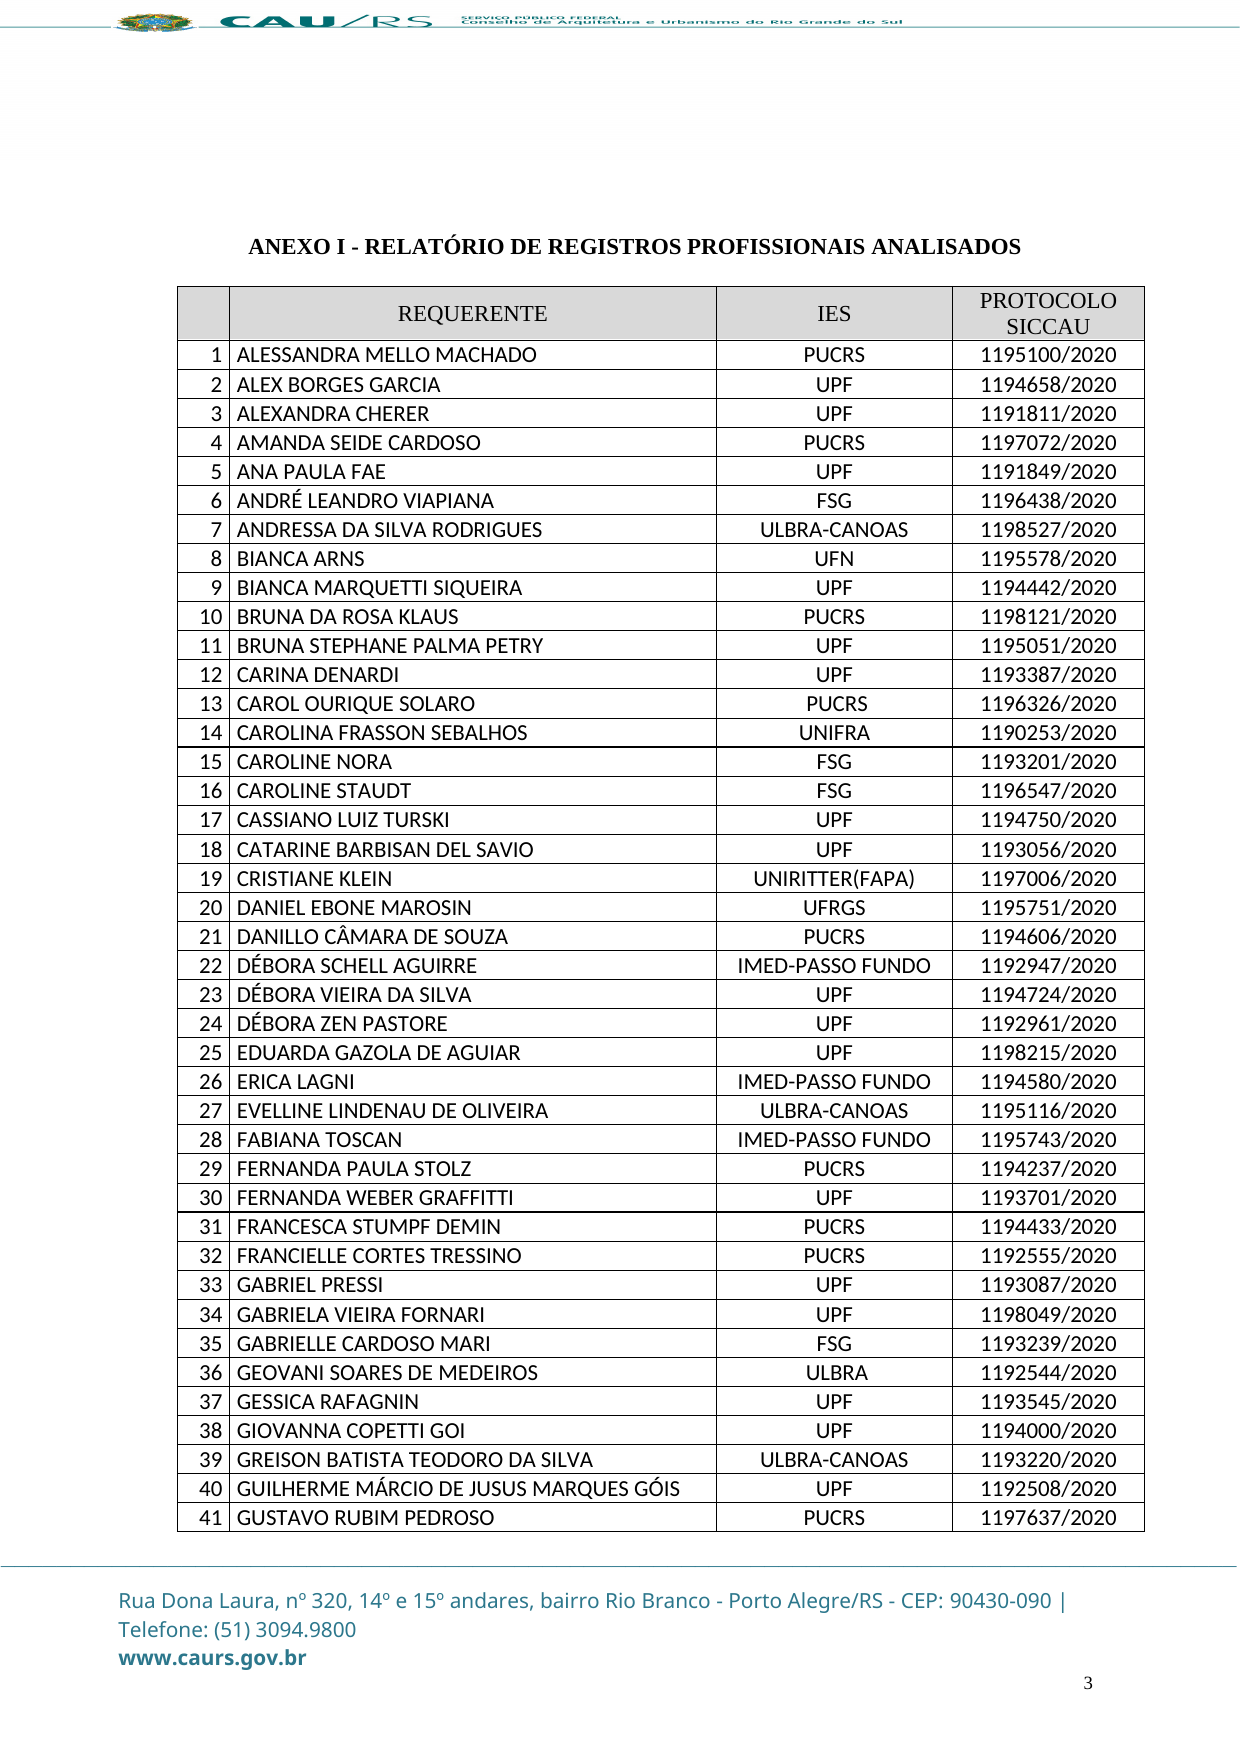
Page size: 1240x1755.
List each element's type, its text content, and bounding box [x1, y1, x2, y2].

table_cell 33 [178, 1271, 229, 1299]
table_cell 1192544/2020 [953, 1358, 1144, 1386]
table_cell UFRGS [717, 893, 952, 921]
table_cell IMED-PASSO FUNDO [717, 1125, 952, 1153]
table_cell 1192961/2020 [953, 1009, 1144, 1037]
table_cell 1194442/2020 [953, 573, 1144, 601]
table_cell UPF [717, 835, 952, 863]
table_cell 1198215/2020 [953, 1038, 1144, 1066]
table_cell ANA PAULA FAE [230, 457, 716, 485]
table_cell GIOVANNA COPETTI GOI [230, 1416, 716, 1444]
table_cell UPF [717, 1009, 952, 1037]
table_cell UPF [717, 631, 952, 659]
table_cell 1198049/2020 [953, 1300, 1144, 1328]
table_cell 1198121/2020 [953, 602, 1144, 630]
table_cell 5 [178, 457, 229, 485]
table_cell 2 [178, 370, 229, 398]
table_cell UPF [717, 980, 952, 1008]
table_cell 4 [178, 428, 229, 456]
table_cell 1194724/2020 [953, 980, 1144, 1008]
table_cell DÉBORA SCHELL AGUIRRE [230, 951, 716, 979]
table_cell FSG [717, 748, 952, 776]
table_cell UPF [717, 573, 952, 601]
table_cell 1194433/2020 [953, 1213, 1144, 1241]
table_cell 1190253/2020 [953, 719, 1144, 746]
table_cell 1194237/2020 [953, 1154, 1144, 1182]
table_cell 1197637/2020 [953, 1503, 1144, 1531]
table_cell FSG [717, 777, 952, 804]
table_cell BIANCA ARNS [230, 544, 716, 572]
table_cell 39 [178, 1445, 229, 1473]
table_cell ULBRA-CANOAS [717, 515, 952, 543]
table_cell 19 [178, 864, 229, 892]
table_cell 24 [178, 1009, 229, 1037]
table_cell 16 [178, 777, 229, 804]
table_cell 30 [178, 1184, 229, 1211]
table_cell 1195116/2020 [953, 1096, 1144, 1124]
table_cell 36 [178, 1358, 229, 1386]
table_cell 1196547/2020 [953, 777, 1144, 804]
table_cell BRUNA STEPHANE PALMA PETRY [230, 631, 716, 659]
table_cell 37 [178, 1387, 229, 1415]
table_cell 13 [178, 689, 229, 717]
table_cell 22 [178, 951, 229, 979]
table_cell 1193239/2020 [953, 1329, 1144, 1357]
table_cell BIANCA MARQUETTI SIQUEIRA [230, 573, 716, 601]
table_header [178, 287, 229, 339]
table_cell GABRIELLE CARDOSO MARI [230, 1329, 716, 1357]
table_cell 1191849/2020 [953, 457, 1144, 485]
table_cell GUILHERME MÁRCIO DE JUSUS MARQUES GÓIS [230, 1474, 716, 1502]
table_cell 1193201/2020 [953, 748, 1144, 776]
table_cell DANIEL EBONE MAROSIN [230, 893, 716, 921]
table_cell 20 [178, 893, 229, 921]
table_cell 26 [178, 1067, 229, 1095]
table_cell 35 [178, 1329, 229, 1357]
table_cell 1194580/2020 [953, 1067, 1144, 1095]
table_cell 14 [178, 719, 229, 746]
table_cell UNIFRA [717, 719, 952, 746]
table_cell UPF [717, 457, 952, 485]
table_cell 25 [178, 1038, 229, 1066]
table_cell 15 [178, 748, 229, 776]
table_header PROTOCOLO SICCAU [953, 287, 1144, 339]
table_cell PUCRS [717, 428, 952, 456]
table_cell GUSTAVO RUBIM PEDROSO [230, 1503, 716, 1531]
table_cell UPF [717, 1271, 952, 1299]
table_cell 1192947/2020 [953, 951, 1144, 979]
table_cell 1195751/2020 [953, 893, 1144, 921]
table_cell FRANCIELLE CORTES TRESSINO [230, 1242, 716, 1269]
table_cell CASSIANO LUIZ TURSKI [230, 806, 716, 834]
table_cell ULBRA-CANOAS [717, 1445, 952, 1473]
table_cell UFN [717, 544, 952, 572]
table_cell 1192555/2020 [953, 1242, 1144, 1269]
table_cell FERNANDA PAULA STOLZ [230, 1154, 716, 1182]
table_cell IMED-PASSO FUNDO [717, 1067, 952, 1095]
table_cell 1195100/2020 [953, 341, 1144, 369]
table_cell 1193387/2020 [953, 660, 1144, 688]
table_cell 1193701/2020 [953, 1184, 1144, 1211]
table_cell 1195743/2020 [953, 1125, 1144, 1153]
table_cell ANDRESSA DA SILVA RODRIGUES [230, 515, 716, 543]
table_cell UPF [717, 399, 952, 427]
table_cell 1193545/2020 [953, 1387, 1144, 1415]
table_cell CAROLINE STAUDT [230, 777, 716, 804]
table_cell CAROL OURIQUE SOLARO [230, 689, 716, 717]
table_cell 1 [178, 341, 229, 369]
table_cell 1193220/2020 [953, 1445, 1144, 1473]
table_cell UPF [717, 1474, 952, 1502]
table_cell 41 [178, 1503, 229, 1531]
table_cell UPF [717, 1416, 952, 1444]
text ANEXO I - RELATÓRIO DE REGISTROS PROFISSIONAIS ANALISADOS [177, 233, 1092, 259]
table_cell EVELLINE LINDENAU DE OLIVEIRA [230, 1096, 716, 1124]
table_cell ULBRA [717, 1358, 952, 1386]
table_cell 31 [178, 1213, 229, 1241]
table_cell DÉBORA ZEN PASTORE [230, 1009, 716, 1037]
table_cell UPF [717, 806, 952, 834]
table_cell 27 [178, 1096, 229, 1124]
table_cell BRUNA DA ROSA KLAUS [230, 602, 716, 630]
table_cell FERNANDA WEBER GRAFFITTI [230, 1184, 716, 1211]
table_cell GEOVANI SOARES DE MEDEIROS [230, 1358, 716, 1386]
table_cell PUCRS [717, 689, 952, 717]
table_cell ERICA LAGNI [230, 1067, 716, 1095]
table_cell 6 [178, 486, 229, 514]
table_cell PUCRS [717, 1213, 952, 1241]
table_cell 1194658/2020 [953, 370, 1144, 398]
table_cell 1195578/2020 [953, 544, 1144, 572]
table_cell 32 [178, 1242, 229, 1269]
table_cell 1198527/2020 [953, 515, 1144, 543]
table_cell 1194000/2020 [953, 1416, 1144, 1444]
table_cell 1194750/2020 [953, 806, 1144, 834]
table_cell 12 [178, 660, 229, 688]
table_cell GABRIEL PRESSI [230, 1271, 716, 1299]
table_cell 17 [178, 806, 229, 834]
table_cell 11 [178, 631, 229, 659]
table_cell 1197072/2020 [953, 428, 1144, 456]
table_cell PUCRS [717, 1242, 952, 1269]
table_cell PUCRS [717, 341, 952, 369]
table_cell 7 [178, 515, 229, 543]
table_cell UPF [717, 1184, 952, 1211]
table_cell 1191811/2020 [953, 399, 1144, 427]
table_cell ALEX BORGES GARCIA [230, 370, 716, 398]
table_cell UPF [717, 370, 952, 398]
table_cell ALESSANDRA MELLO MACHADO [230, 341, 716, 369]
table_cell 1193056/2020 [953, 835, 1144, 863]
table_cell 1196438/2020 [953, 486, 1144, 514]
table_cell UNIRITTER(FAPA) [717, 864, 952, 892]
table_cell FSG [717, 486, 952, 514]
table_cell 23 [178, 980, 229, 1008]
table_cell FABIANA TOSCAN [230, 1125, 716, 1153]
table_header IES [717, 287, 952, 339]
table_cell PUCRS [717, 1154, 952, 1182]
table_cell UPF [717, 660, 952, 688]
table_cell 21 [178, 922, 229, 950]
table_cell 9 [178, 573, 229, 601]
table_cell 1195051/2020 [953, 631, 1144, 659]
table_cell CRISTIANE KLEIN [230, 864, 716, 892]
table_cell 8 [178, 544, 229, 572]
table_cell CARINA DENARDI [230, 660, 716, 688]
table_cell EDUARDA GAZOLA DE AGUIAR [230, 1038, 716, 1066]
table_cell ANDRÉ LEANDRO VIAPIANA [230, 486, 716, 514]
table_cell 28 [178, 1125, 229, 1153]
table_cell 3 [178, 399, 229, 427]
table_cell 1193087/2020 [953, 1271, 1144, 1299]
table_cell 10 [178, 602, 229, 630]
table_cell GESSICA RAFAGNIN [230, 1387, 716, 1415]
table_cell IMED-PASSO FUNDO [717, 951, 952, 979]
table_cell CAROLINA FRASSON SEBALHOS [230, 719, 716, 746]
table_cell AMANDA SEIDE CARDOSO [230, 428, 716, 456]
table_cell ULBRA-CANOAS [717, 1096, 952, 1124]
table_header REQUERENTE [230, 287, 716, 339]
table_cell UPF [717, 1300, 952, 1328]
table_cell FSG [717, 1329, 952, 1357]
table_cell ALEXANDRA CHERER [230, 399, 716, 427]
table_cell 29 [178, 1154, 229, 1182]
table_cell PUCRS [717, 922, 952, 950]
table_cell DANILLO CÂMARA DE SOUZA [230, 922, 716, 950]
table_cell 18 [178, 835, 229, 863]
table_cell 1194606/2020 [953, 922, 1144, 950]
table_cell UPF [717, 1387, 952, 1415]
table_cell 1196326/2020 [953, 689, 1144, 717]
table_cell PUCRS [717, 1503, 952, 1531]
table_cell CATARINE BARBISAN DEL SAVIO [230, 835, 716, 863]
table_cell PUCRS [717, 602, 952, 630]
table_cell 38 [178, 1416, 229, 1444]
table_cell 1197006/2020 [953, 864, 1144, 892]
table_cell 40 [178, 1474, 229, 1502]
table_cell CAROLINE NORA [230, 748, 716, 776]
table_cell FRANCESCA STUMPF DEMIN [230, 1213, 716, 1241]
table_cell UPF [717, 1038, 952, 1066]
table_cell 34 [178, 1300, 229, 1328]
table_cell 1192508/2020 [953, 1474, 1144, 1502]
table_cell GABRIELA VIEIRA FORNARI [230, 1300, 716, 1328]
table_cell GREISON BATISTA TEODORO DA SILVA [230, 1445, 716, 1473]
table_cell DÉBORA VIEIRA DA SILVA [230, 980, 716, 1008]
